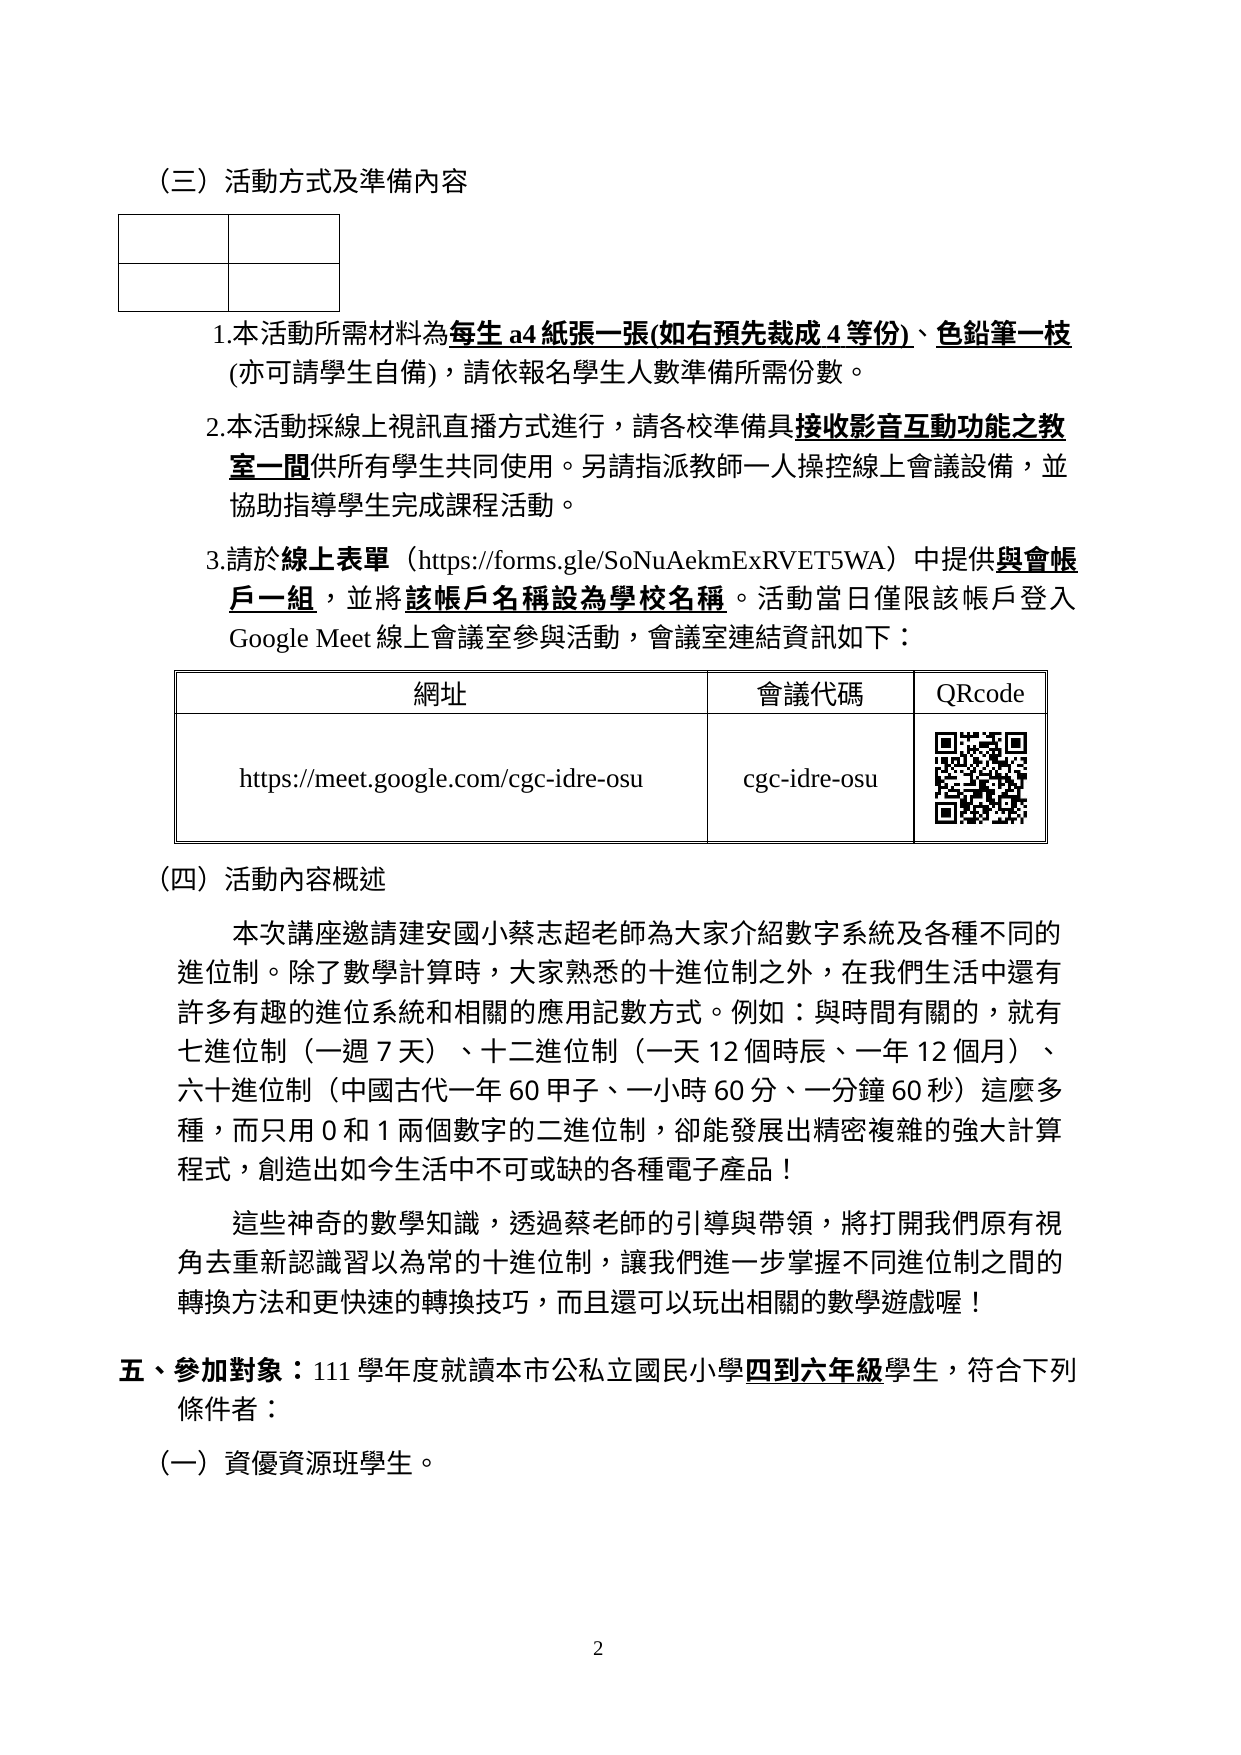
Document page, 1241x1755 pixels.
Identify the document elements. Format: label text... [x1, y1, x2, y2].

text 五、參加對象：111學年度就讀本市公私立國民小學四到六年級學生，符合下列條件者： [118, 1349, 1078, 1427]
table_header 網址 [177, 673, 707, 712]
table_header [119, 215, 228, 262]
text （三）活動方式及準備內容 [143, 160, 1078, 199]
text 1.本活動所需材料為每生a4紙張一張(如右預先裁成4等份)、色鉛筆一枝(亦可請學生自備)，請依報名學生人數準備所需份數。 [206, 312, 1078, 391]
table_header 會議代碼 [708, 673, 913, 712]
table_cell https://meet.google.com/cgc-idre-osu [177, 714, 707, 841]
text （四）活動內容概述 [143, 858, 1078, 898]
table_cell [229, 264, 339, 311]
text 2.本活動採線上視訊直播方式進行，請各校準備具接收影音互動功能之教室一間供所有學生共同使用。另請指派教師一人操控線上會議設備，並協助指導學生完成課程活動。 [206, 405, 1078, 523]
text （一）資優資源班學生。 [143, 1442, 1078, 1481]
text 本次講座邀請建安國小蔡志超老師為大家介紹數字系統及各種不同的進位制。除了數學計算時，大家熟悉的十進位制之外，在我們生活中還有許多有趣的進位系統和相關的應用記數方式。例如：與時間有關的，就有七進位制（一週7天）、十二進位制（一天12個時辰、一年12個月）、六十進位制（中國古代一年60甲子、一小時60分、一分鐘60秒）這麼多種，而只用0和1兩個數字的二進位制，卻能發展出精密複雜的強大計算程式，創造出如今生活中不可或缺的各種電子產品！ [177, 912, 1063, 1187]
text 3.請於線上表單（https://forms.gle/SoNuAekmExRVET5WA）中提供與會帳戶一組，並將該帳戶名稱設為學校名稱。活動當日僅限該帳戶登入Google Meet線上會議室參與活動，會議室連結資訊如下： [206, 538, 1078, 656]
table_cell [119, 264, 228, 311]
table_cell [915, 714, 1045, 841]
text 這些神奇的數學知識，透過蔡老師的引導與帶領，將打開我們原有視角去重新認識習以為常的十進位制，讓我們進一步掌握不同進位制之間的轉換方法和更快速的轉換技巧，而且還可以玩出相關的數學遊戲喔！ [177, 1202, 1063, 1320]
table_header [229, 215, 339, 262]
table_cell cgc-idre-osu [708, 714, 913, 841]
table_header QRcode [915, 673, 1045, 712]
